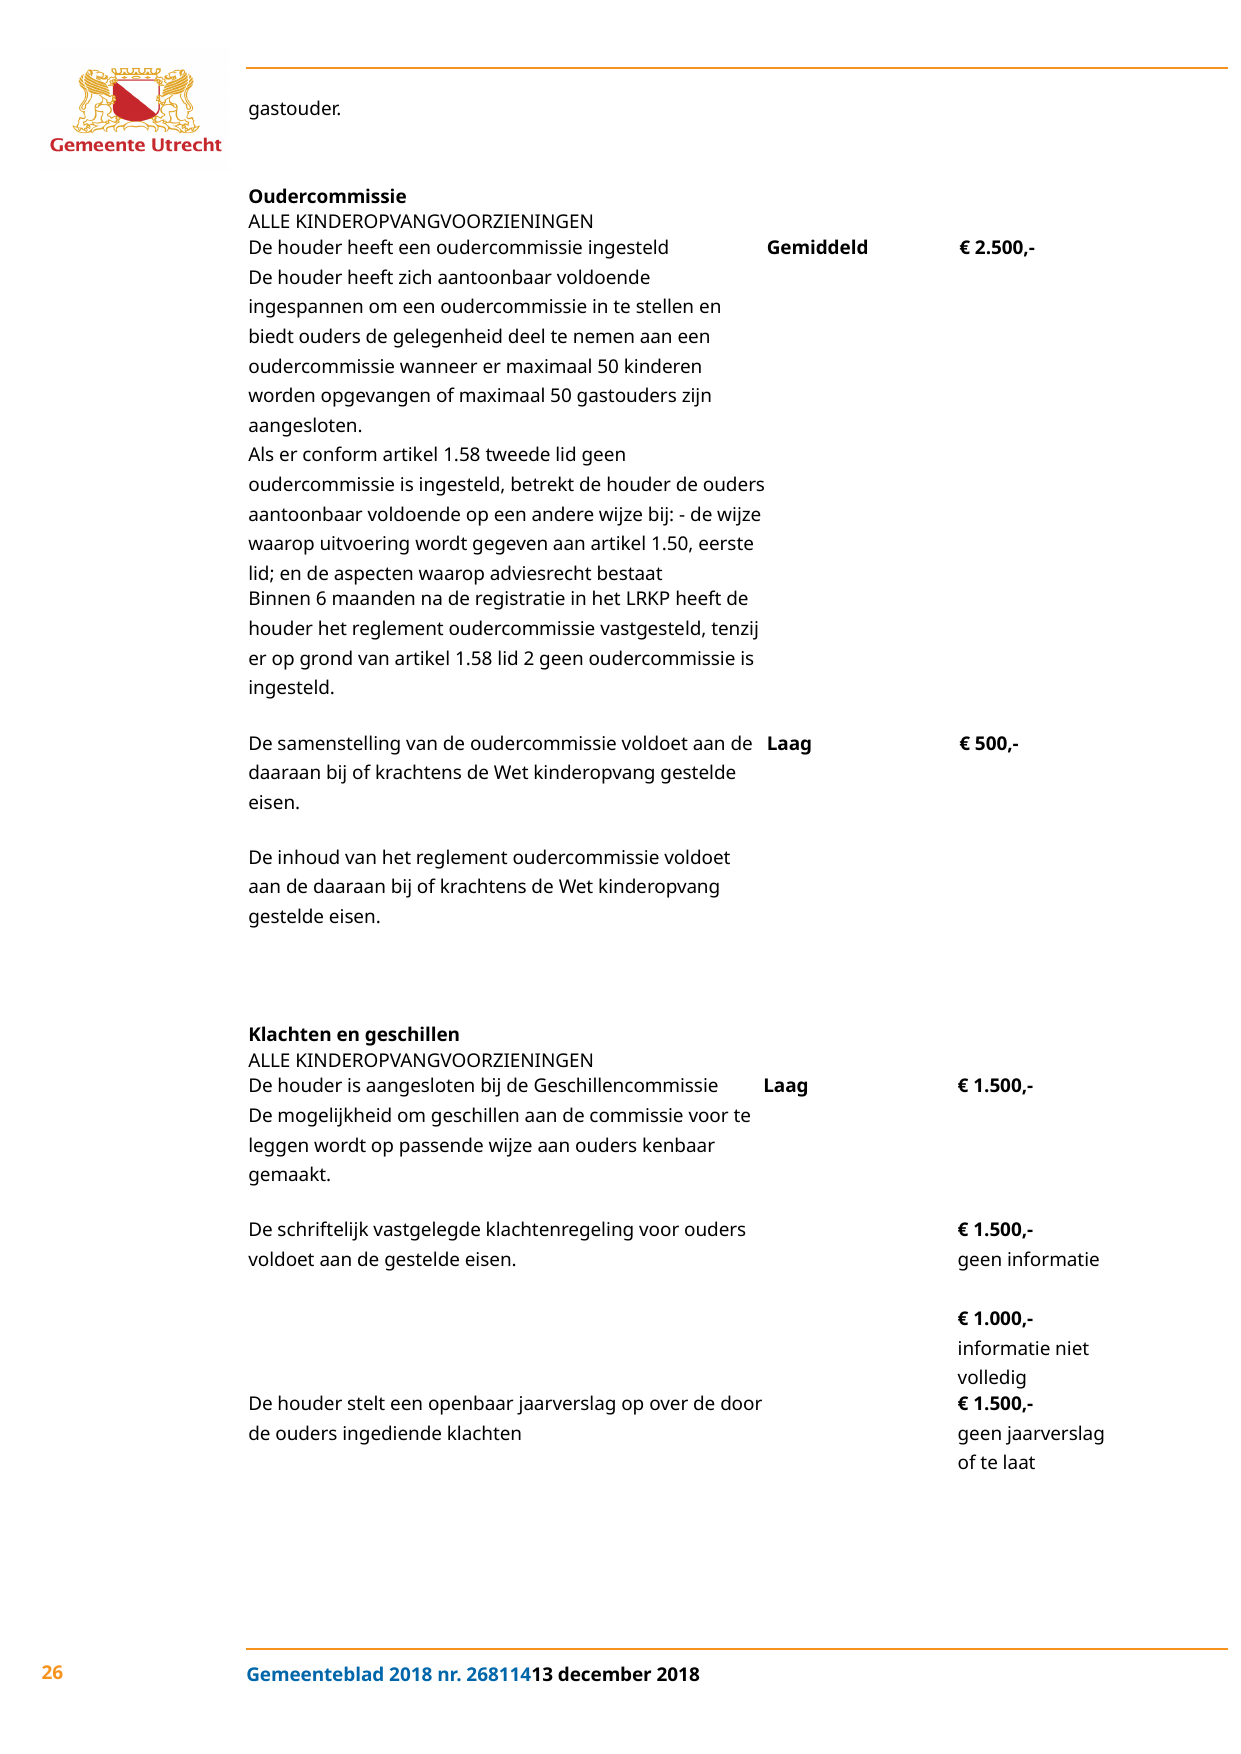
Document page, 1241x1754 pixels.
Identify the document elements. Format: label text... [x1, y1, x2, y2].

table_cell [959, 95, 1152, 150]
table_cell [763, 1390, 957, 1505]
table_cell Binnen 6 maanden na de registratie in het LRKP heeft de houder het reglement oudercommissie vastgesteld, tenzij er op grond van artikel 1.58 lid 2 geen oudercommissie is ingesteld. [248, 586, 767, 730]
table_cell € 500,- [959, 730, 1152, 844]
table_cell [767, 844, 959, 959]
table_cell ALLE KINDEROPVANGVOORZIENINGEN [248, 209, 1152, 234]
table_cell De houder stelt een openbaar jaarverslag op over de door de ouders ingediende klachten [248, 1390, 763, 1505]
picture [41, 47, 231, 172]
table_cell De houder is aangesloten bij de Geschillencommissie De mogelijkheid om geschillen aan de commissie voor te leggen wordt op passende wijze aan ouders kenbaar gemaakt. [248, 1073, 763, 1217]
table_cell [763, 1217, 957, 1390]
table_cell gastouder. [248, 95, 767, 150]
table_cell De schriftelijk vastgelegde klachtenregeling voor ouders voldoet aan de gestelde eisen. [248, 1217, 763, 1390]
table_cell [767, 95, 959, 150]
table_cell € 1.500,- [958, 1073, 1152, 1217]
table_cell [767, 586, 959, 730]
table_cell [959, 586, 1152, 730]
table_cell Gemiddeld [767, 235, 959, 586]
table_cell [959, 844, 1152, 959]
table_cell € 1.500,- geen informatie € 1.000,- informatie niet volledig [958, 1217, 1152, 1390]
table_cell € 2.500,- [959, 235, 1152, 586]
table_cell De inhoud van het reglement oudercommissie voldoet aan de daaraan bij of krachtens de Wet kinderopvang gestelde eisen. [248, 844, 767, 959]
table_cell De samenstelling van de oudercommissie voldoet aan de daaraan bij of krachtens de Wet kinderopvang gestelde eisen. [248, 730, 767, 844]
table_cell Laag [767, 730, 959, 844]
table_cell Laag [763, 1073, 957, 1217]
table_cell € 1.500,- geen jaarverslag of te laat [958, 1390, 1152, 1505]
table_cell De houder heeft een oudercommissie ingesteld De houder heeft zich aantoonbaar voldoende ingespannen om een oudercommissie in te stellen en biedt ouders de gelegenheid deel te nemen aan een oudercommissie wanneer er maximaal 50 kinderen worden opgevangen of maximaal 50 gastouders zijn aangesloten. Als er conform artikel 1.58 tweede lid geen oudercommissie is ingesteld, betrekt de houder de ouders aantoonbaar voldoende op een andere wijze bij: - de wijze waarop uitvoering wordt gegeven aan artikel 1.50, eerste lid; en de aspecten waarop adviesrecht bestaat [248, 235, 767, 586]
table_cell ALLE KINDEROPVANGVOORZIENINGEN [248, 1047, 1152, 1073]
table_header Klachten en geschillen [248, 1021, 1152, 1047]
table_header Oudercommissie [248, 183, 1152, 209]
